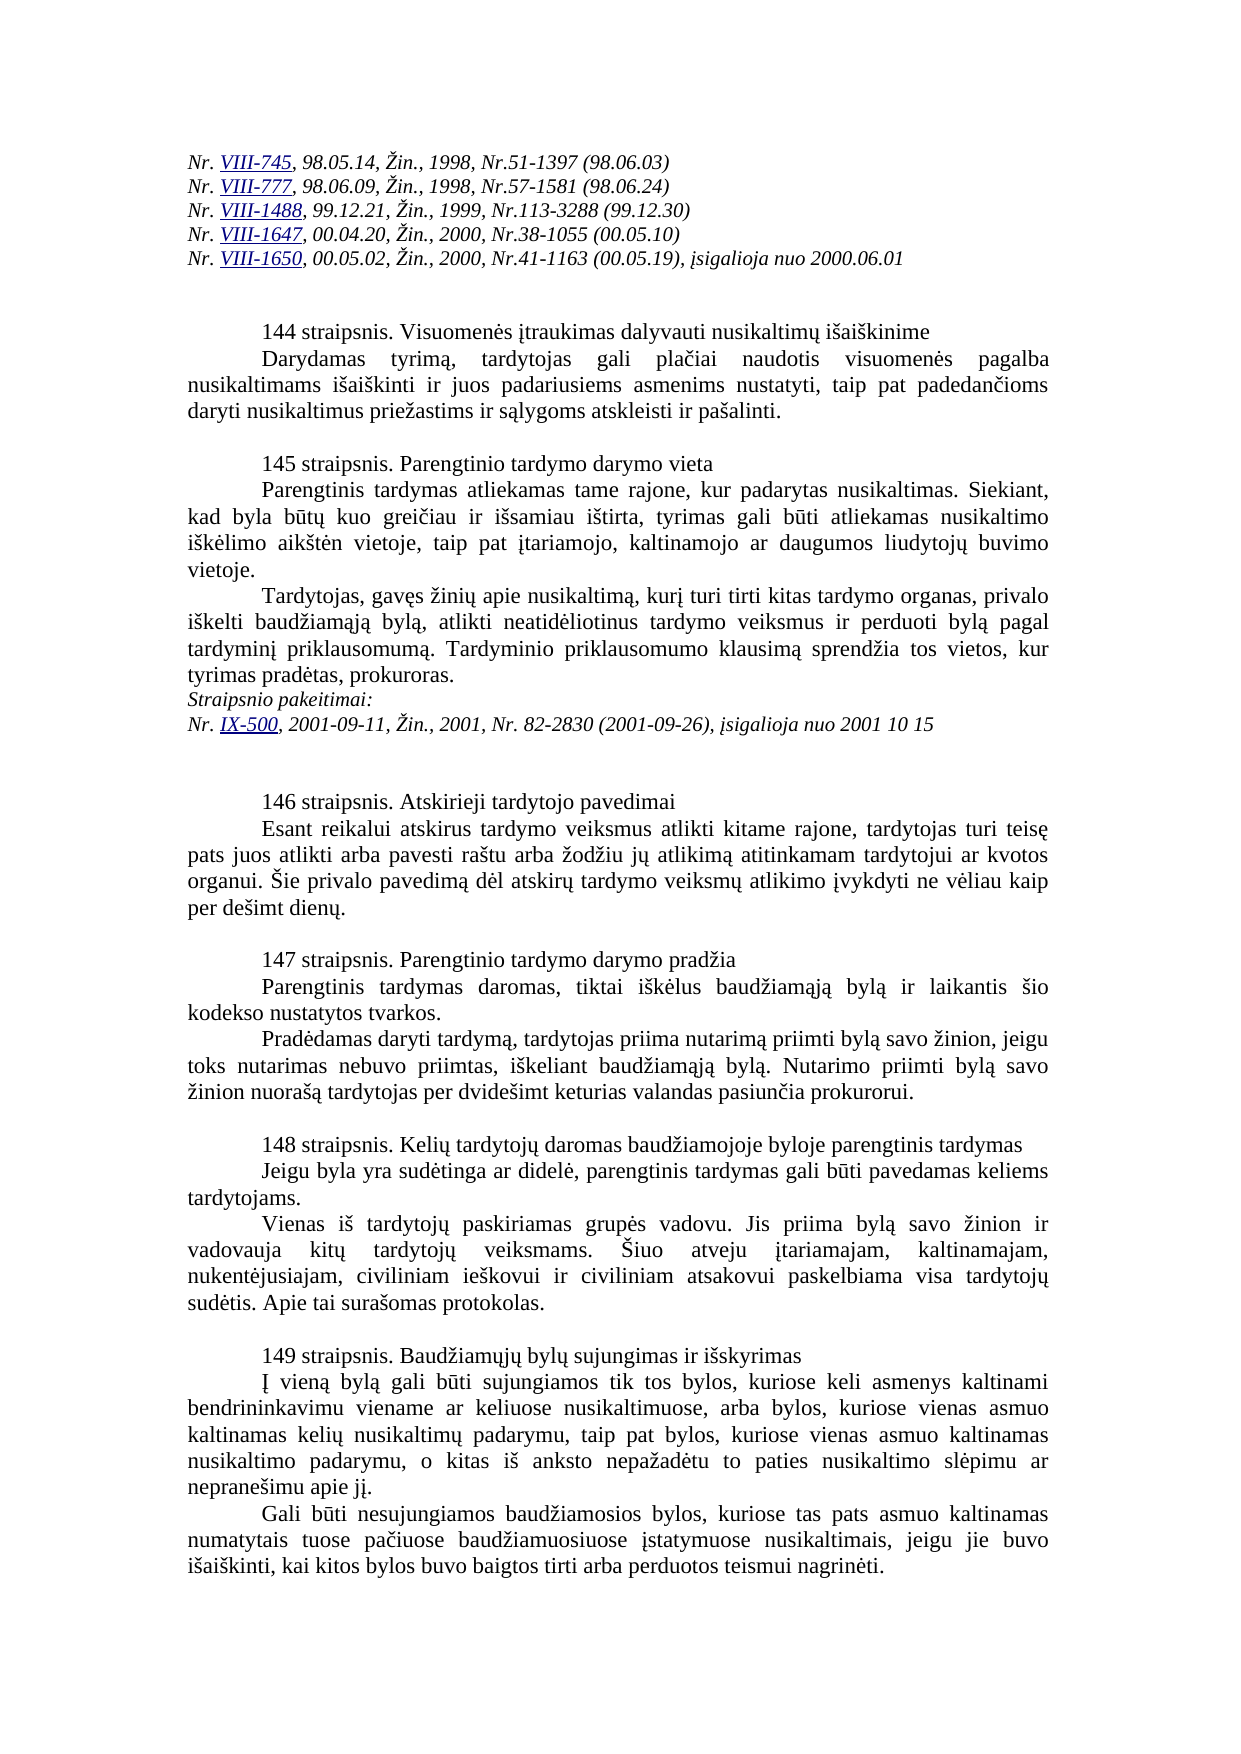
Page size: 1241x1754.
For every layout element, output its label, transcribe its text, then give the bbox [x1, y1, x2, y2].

text Straipsnio pakeitimai: [187, 687, 1050, 711]
text 144 straipsnis. Visuomenės įtraukimas dalyvauti nusikaltimų išaiškinime [187, 318, 1050, 345]
text Nr. VIII-777, 98.06.09, Žin., 1998, Nr.57-1581 (98.06.24) [187, 174, 1050, 198]
text Nr. VIII-1488, 99.12.21, Žin., 1999, Nr.113-3288 (99.12.30) [187, 198, 1050, 222]
text Esant reikalui atskirus tardymo veiksmus atlikti kitame rajone, tardytojas turi teisę pats juos atlikti arba pavesti raštu arba žodžiu jų atlikimą atitinkamam tardytojui ar kvotos organui. Šie privalo pavedimą dėl atskirų tardymo veiksmų atlikimo įvykdyti ne vėliau kaip per dešimt dienų. [187, 814, 1050, 920]
text Nr. VIII-1650, 00.05.02, Žin., 2000, Nr.41-1163 (00.05.19), įsigalioja nuo 2000.06.01 [187, 246, 1050, 270]
text Darydamas tyrimą, tardytojas gali plačiai naudotis visuomenės pagalba nusikaltimams išaiškinti ir juos padariusiems asmenims nustatyti, taip pat padedančioms daryti nusikaltimus priežastims ir sąlygoms atskleisti ir pašalinti. [187, 345, 1050, 424]
text Į vieną bylą gali būti sujungiamos tik tos bylos, kuriose keli asmenys kaltinami bendrininkavimu viename ar keliuose nusikaltimuose, arba bylos, kuriose vienas asmuo kaltinamas kelių nusikaltimų padarymu, taip pat bylos, kuriose vienas asmuo kaltinamas nusikaltimo padarymu, o kitas iš anksto nepažadėtu to paties nusikaltimo slėpimu ar nepranešimu apie jį. [187, 1368, 1050, 1500]
text Tardytojas, gavęs žinių apie nusikaltimą, kurį turi tirti kitas tardymo organas, privalo iškelti baudžiamąją bylą, atlikti neatidėliotinus tardymo veiksmus ir perduoti bylą pagal tardyminį priklausomumą. Tardyminio priklausomumo klausimą sprendžia tos vietos, kur tyrimas pradėtas, prokuroras. [187, 582, 1050, 687]
text 145 straipsnis. Parengtinio tardymo darymo vieta [204, 450, 1050, 477]
text Parengtinis tardymas daromas, tiktai iškėlus baudžiamąją bylą ir laikantis šio kodekso nustatytos tvarkos. [187, 973, 1050, 1025]
text Pradėdamas daryti tardymą, tardytojas priima nutarimą priimti bylą savo žinion, jeigu toks nutarimas nebuvo priimtas, iškeliant baudžiamąją bylą. Nutarimo priimti bylą savo žinion nuorašą tardytojas per dvidešimt keturias valandas pasiunčia prokurorui. [187, 1025, 1050, 1104]
text Parengtinis tardymas atliekamas tame rajone, kur padarytas nusikaltimas. Siekiant, kad byla būtų kuo greičiau ir išsamiau ištirta, tyrimas gali būti atliekamas nusikaltimo iškėlimo aikštėn vietoje, taip pat įtariamojo, kaltinamojo ar daugumos liudytojų buvimo vietoje. [187, 477, 1050, 582]
text 147 straipsnis. Parengtinio tardymo darymo pradžia [187, 946, 1050, 973]
text Nr. IX-500, 2001-09-11, Žin., 2001, Nr. 82-2830 (2001-09-26), įsigalioja nuo 2001 10 15 [187, 711, 1050, 736]
text 149 straipsnis. Baudžiamųjų bylų sujungimas ir išskyrimas [187, 1342, 1050, 1368]
text Nr. VIII-745, 98.05.14, Žin., 1998, Nr.51-1397 (98.06.03) [187, 150, 1050, 174]
text 146 straipsnis. Atskirieji tardytojo pavedimai [187, 788, 1050, 814]
text Gali būti nesujungiamos baudžiamosios bylos, kuriose tas pats asmuo kaltinamas numatytais tuose pačiuose baudžiamuosiuose įstatymuose nusikaltimais, jeigu jie buvo išaiškinti, kai kitos bylos buvo baigtos tirti arba perduotos teismui nagrinėti. [187, 1500, 1050, 1579]
text Jeigu byla yra sudėtinga ar didelė, parengtinis tardymas gali būti pavedamas keliems tardytojams. [187, 1157, 1050, 1210]
text Vienas iš tardytojų paskiriamas grupės vadovu. Jis priima bylą savo žinion ir vadovauja kitų tardytojų veiksmams. Šiuo atveju įtariamajam, kaltinamajam, nukentėjusiajam, civiliniam ieškovui ir civiliniam atsakovui paskelbiama visa tardytojų sudėtis. Apie tai surašomas protokolas. [187, 1210, 1050, 1315]
text 148 straipsnis. Kelių tardytojų daromas baudžiamojoje byloje parengtinis tardymas [187, 1131, 1050, 1157]
text Nr. VIII-1647, 00.04.20, Žin., 2000, Nr.38-1055 (00.05.10) [187, 222, 1050, 246]
